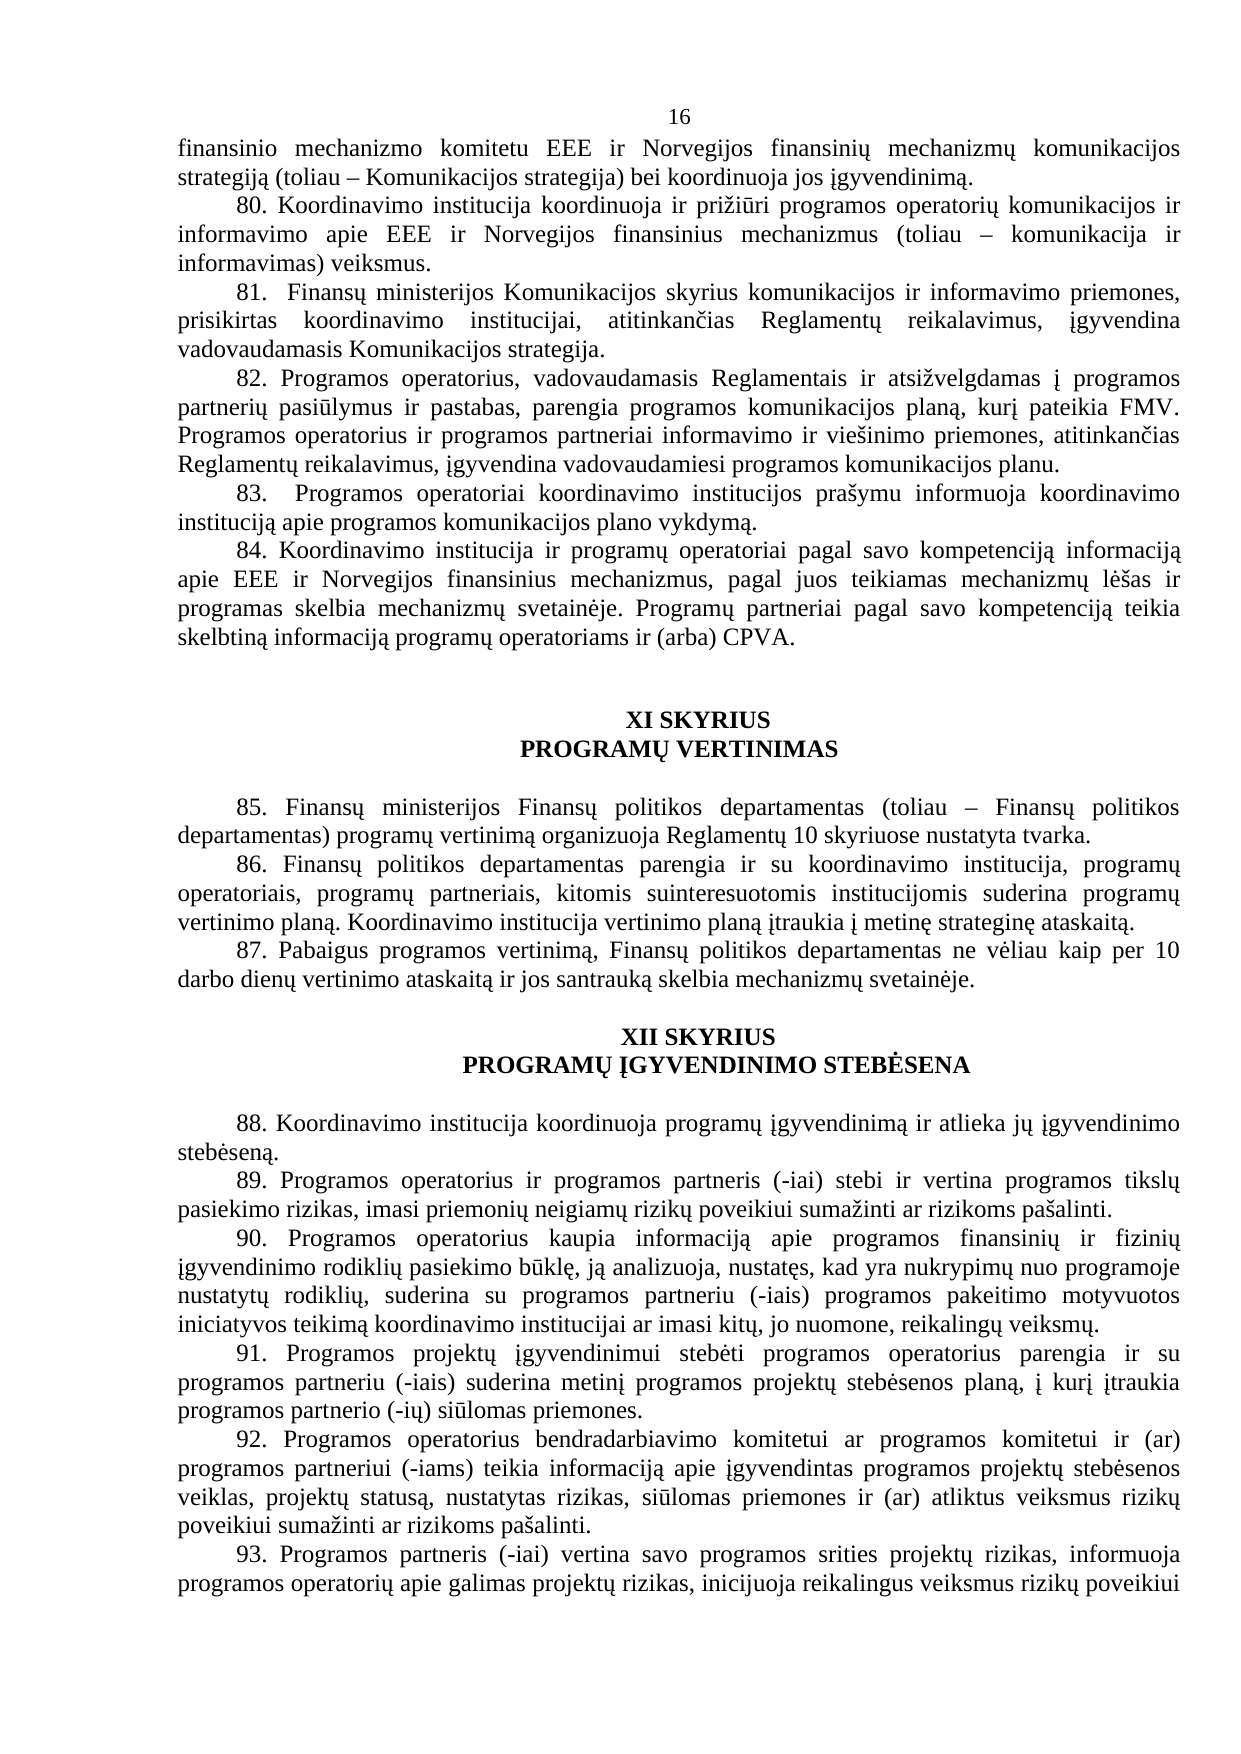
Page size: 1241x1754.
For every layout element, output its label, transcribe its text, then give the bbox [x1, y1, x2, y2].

text 90. Programos operatorius kaupia informaciją apie programos finansinių ir fizinių įgyvendinimo rodiklių pasiekimo būklę, ją analizuoja, nustatęs, kad yra nukrypimų nuo programoje nustatytų rodiklių, suderina su programos partneriu (-iais) programos pakeitimo motyvuotos iniciatyvos teikimą koordinavimo institucijai ar imasi kitų, jo nuomone, reikalingų veiksmų. [177, 1223, 1181, 1338]
text XI SKYRIUS [215, 706, 1181, 734]
text 84. Koordinavimo institucija ir programų operatoriai pagal savo kompetenciją informaciją apie EEE ir Norvegijos finansinius mechanizmus, pagal juos teikiamas mechanizmų lėšas ir programas skelbia mechanizmų svetainėje. Programų partneriai pagal savo kompetenciją teikia skelbtiną informaciją programų operatoriams ir (arba) CPVA. [177, 535, 1181, 650]
text XII SKYRIUS [215, 1022, 1181, 1051]
text 82. Programos operatorius, vadovaudamasis Reglamentais ir atsižvelgdamas į programos partnerių pasiūlymus ir pastabas, parengia programos komunikacijos planą, kurį pateikia FMV. Programos operatorius ir programos partneriai informavimo ir viešinimo priemones, atitinkančias Reglamentų reikalavimus, įgyvendina vadovaudamiesi programos komunikacijos planu. [177, 363, 1181, 478]
text 92. Programos operatorius bendradarbiavimo komitetui ar programos komitetui ir (ar) programos partneriui (-iams) teikia informaciją apie įgyvendintas programos projektų stebėsenos veiklas, projektų statusą, nustatytas rizikas, siūlomas priemones ir (ar) atliktus veiksmus rizikų poveikiui sumažinti ar rizikoms pašalinti. [177, 1424, 1181, 1539]
text PROGRAMŲ VERTINIMAS [177, 734, 1181, 763]
text finansinio mechanizmo komitetu EEE ir Norvegijos finansinių mechanizmų komunikacijos strategiją (toliau – Komunikacijos strategija) bei koordinuoja jos įgyvendinimą. [177, 133, 1181, 190]
text 85. Finansų ministerijos Finansų politikos departamentas (toliau – Finansų politikos departamentas) programų vertinimą organizuoja Reglamentų 10 skyriuose nustatyta tvarka. [177, 792, 1181, 849]
text 91. Programos projektų įgyvendinimui stebėti programos operatorius parengia ir su programos partneriu (-iais) suderina metinį programos projektų stebėsenos planą, į kurį įtraukia programos partnerio (-ių) siūlomas priemones. [177, 1338, 1181, 1424]
text PROGRAMŲ ĮGYVENDINIMO STEBĖSENA [252, 1051, 1181, 1079]
text 80. Koordinavimo institucija koordinuoja ir prižiūri programos operatorių komunikacijos ir informavimo apie EEE ir Norvegijos finansinius mechanizmus (toliau – komunikacija ir informavimas) veiksmus. [177, 190, 1181, 277]
text 83. Programos operatoriai koordinavimo institucijos prašymu informuoja koordinavimo instituciją apie programos komunikacijos plano vykdymą. [177, 478, 1181, 535]
text 93. Programos partneris (-iai) vertina savo programos srities projektų rizikas, informuoja programos operatorių apie galimas projektų rizikas, inicijuoja reikalingus veiksmus rizikų poveikiui [177, 1539, 1181, 1597]
text 88. Koordinavimo institucija koordinuoja programų įgyvendinimą ir atlieka jų įgyvendinimo stebėseną. [177, 1108, 1181, 1166]
text 86. Finansų politikos departamentas parengia ir su koordinavimo institucija, programų operatoriais, programų partneriais, kitomis suinteresuotomis institucijomis suderina programų vertinimo planą. Koordinavimo institucija vertinimo planą įtraukia į metinę strateginę ataskaitą. [177, 849, 1181, 936]
text 87. Pabaigus programos vertinimą, Finansų politikos departamentas ne vėliau kaip per 10 darbo dienų vertinimo ataskaitą ir jos santrauką skelbia mechanizmų svetainėje. [177, 936, 1181, 993]
text 81. Finansų ministerijos Komunikacijos skyrius komunikacijos ir informavimo priemones, prisikirtas koordinavimo institucijai, atitinkančias Reglamentų reikalavimus, įgyvendina vadovaudamasis Komunikacijos strategija. [177, 277, 1181, 363]
text 89. Programos operatorius ir programos partneris (-iai) stebi ir vertina programos tikslų pasiekimo rizikas, imasi priemonių neigiamų rizikų poveikiui sumažinti ar rizikoms pašalinti. [177, 1166, 1181, 1223]
